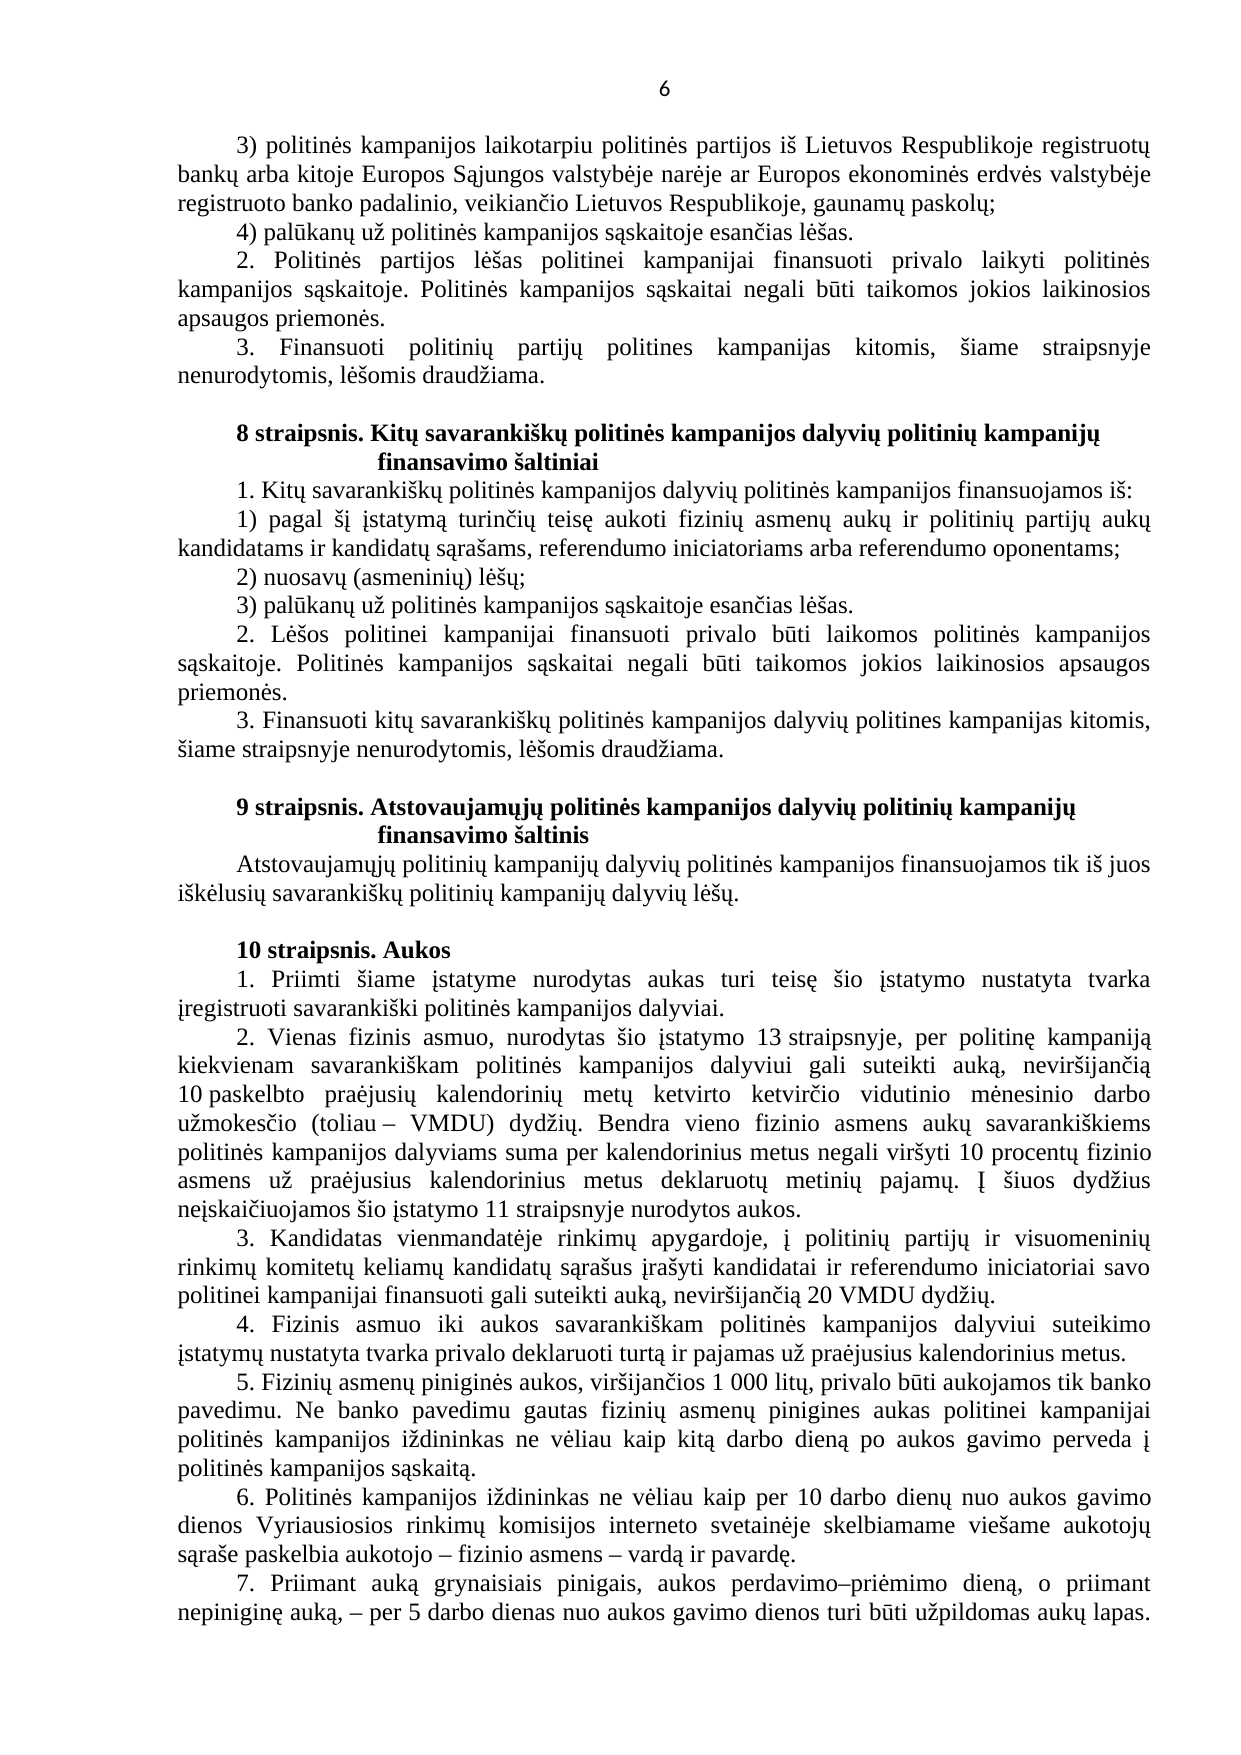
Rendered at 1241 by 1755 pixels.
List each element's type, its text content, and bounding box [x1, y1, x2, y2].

text 2. Lėšos politinei kampanijai finansuoti privalo būti laikomos politinės kampanijos sąskaitoje. Politinės kampanijos sąskaitai negali būti taikomos jokios laikinosios apsaugos priemonės. [177, 619, 1152, 706]
text 3) palūkanų už politinės kampanijos sąskaitoje esančias lėšas. [177, 591, 1152, 619]
text 2) nuosavų (asmeninių) lėšų; [177, 562, 1152, 591]
text 9 straipsnis. Atstovaujamųjų politinės kampanijos dalyvių politinių kampanijų finansavimo šaltinis [236, 792, 1152, 849]
text 10 straipsnis. Aukos [177, 936, 1152, 964]
text 3) politinės kampanijos laikotarpiu politinės partijos iš Lietuvos Respublikoje registruotų bankų arba kitoje Europos Sąjungos valstybėje narėje ar Europos ekonominės erdvės valstybėje registruoto banko padalinio, veikiančio Lietuvos Respublikoje, gaunamų paskolų; [177, 131, 1152, 217]
text 7. Priimant auką grynaisiais pinigais, aukos perdavimo–priėmimo dieną, o priimant nepiniginę auką, – per 5 darbo dienas nuo aukos gavimo dienos turi būti užpildomas aukų lapas. [177, 1568, 1152, 1626]
text 1. Priimti šiame įstatyme nurodytas aukas turi teisę šio įstatymo nustatyta tvarka įregistruoti savarankiški politinės kampanijos dalyviai. [177, 964, 1152, 1022]
text 1) pagal šį įstatymą turinčių teisę aukoti fizinių asmenų aukų ir politinių partijų aukų kandidatams ir kandidatų sąrašams, referendumo iniciatoriams arba referendumo oponentams; [177, 504, 1152, 562]
text 4) palūkanų už politinės kampanijos sąskaitoje esančias lėšas. [177, 217, 1152, 246]
text 4. Fizinis asmuo iki aukos savarankiškam politinės kampanijos dalyviui suteikimo įstatymų nustatyta tvarka privalo deklaruoti turtą ir pajamas už praėjusius kalendorinius metus. [177, 1309, 1152, 1367]
text 8 straipsnis. Kitų savarankiškų politinės kampanijos dalyvių politinių kampanijų finansavimo šaltiniai [236, 418, 1152, 476]
text Atstovaujamųjų politinių kampanijų dalyvių politinės kampanijos finansuojamos tik iš juos iškėlusių savarankiškų politinių kampanijų dalyvių lėšų. [177, 849, 1152, 907]
text 2. Vienas fizinis asmuo, nurodytas šio įstatymo 13 straipsnyje, per politinę kampaniją kiekvienam savarankiškam politinės kampanijos dalyviui gali suteikti auką, neviršijančią 10 paskelbto praėjusių kalendorinių metų ketvirto ketvirčio vidutinio mėnesinio darbo užmokesčio (toliau – VMDU) dydžių. Bendra vieno fizinio asmens aukų savarankiškiems politinės kampanijos dalyviams suma per kalendorinius metus negali viršyti 10 procentų fizinio asmens už praėjusius kalendorinius metus deklaruotų metinių pajamų. Į šiuos dydžius neįskaičiuojamos šio įstatymo 11 straipsnyje nurodytos aukos. [177, 1022, 1152, 1223]
text 3. Finansuoti politinių partijų politines kampanijas kitomis, šiame straipsnyje nenurodytomis, lėšomis draudžiama. [177, 332, 1152, 389]
text 5. Fizinių asmenų piniginės aukos, viršijančios 1 000 litų, privalo būti aukojamos tik banko pavedimu. Ne banko pavedimu gautas fizinių asmenų pinigines aukas politinei kampanijai politinės kampanijos iždininkas ne vėliau kaip kitą darbo dieną po aukos gavimo perveda į politinės kampanijos sąskaitą. [177, 1367, 1152, 1482]
text 1. Kitų savarankiškų politinės kampanijos dalyvių politinės kampanijos finansuojamos iš: [177, 476, 1152, 504]
text 2. Politinės partijos lėšas politinei kampanijai finansuoti privalo laikyti politinės kampanijos sąskaitoje. Politinės kampanijos sąskaitai negali būti taikomos jokios laikinosios apsaugos priemonės. [177, 246, 1152, 332]
text 6. Politinės kampanijos iždininkas ne vėliau kaip per 10 darbo dienų nuo aukos gavimo dienos Vyriausiosios rinkimų komisijos interneto svetainėje skelbiamame viešame aukotojų sąraše paskelbia aukotojo – fizinio asmens – vardą ir pavardę. [177, 1482, 1152, 1568]
text 3. Finansuoti kitų savarankiškų politinės kampanijos dalyvių politines kampanijas kitomis, šiame straipsnyje nenurodytomis, lėšomis draudžiama. [177, 706, 1152, 763]
text 3. Kandidatas vienmandatėje rinkimų apygardoje, į politinių partijų ir visuomeninių rinkimų komitetų keliamų kandidatų sąrašus įrašyti kandidatai ir referendumo iniciatoriai savo politinei kampanijai finansuoti gali suteikti auką, neviršijančią 20 VMDU dydžių. [177, 1223, 1152, 1309]
